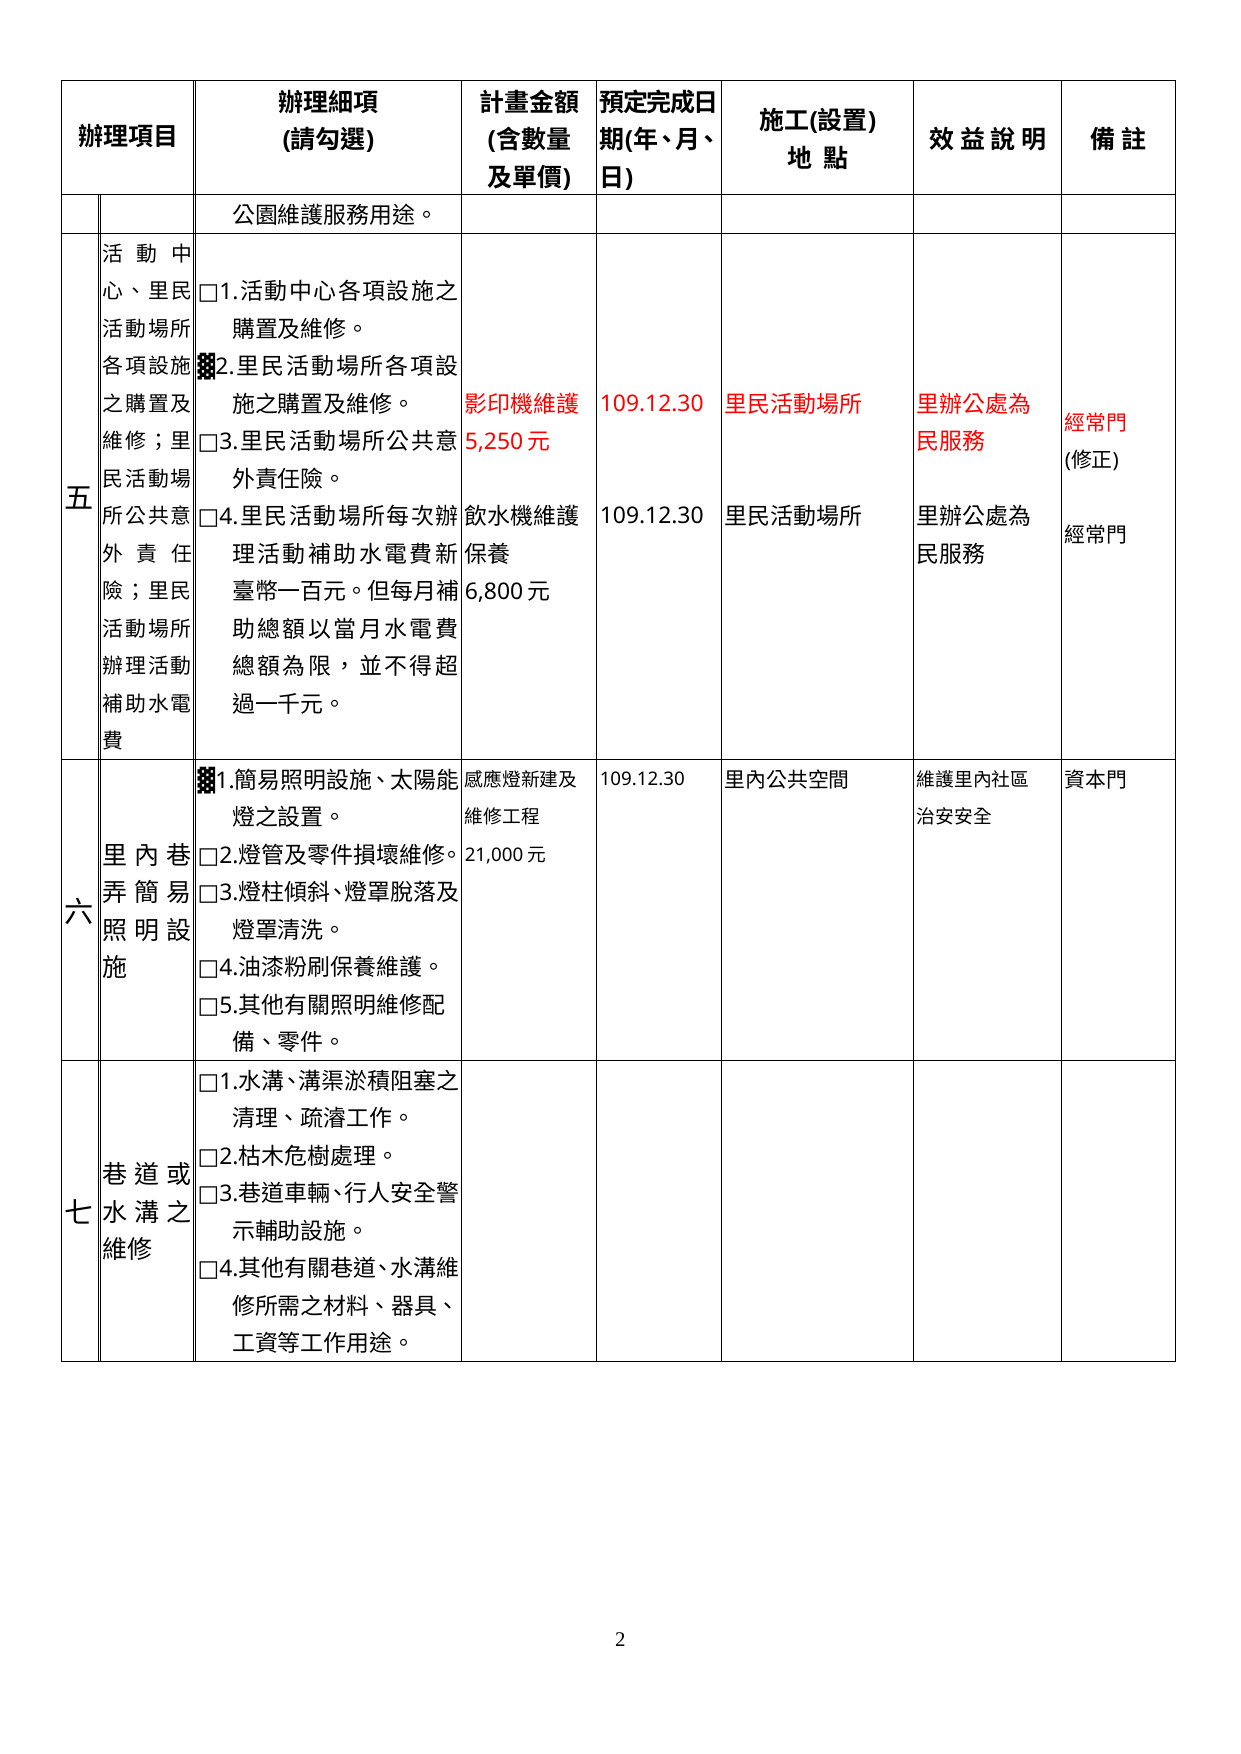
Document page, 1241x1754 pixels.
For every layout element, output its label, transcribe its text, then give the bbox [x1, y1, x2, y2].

table_cell [462, 1061, 596, 1361]
table_cell 資本門 [1062, 760, 1175, 1059]
table_cell [1062, 1061, 1175, 1361]
table_header 效 益 說 明 [914, 81, 1061, 194]
table_cell 巷道或水溝之維修 [101, 1061, 193, 1361]
table_cell 七 [62, 1061, 98, 1361]
table_cell 五 [62, 234, 98, 758]
table_cell 公園維護服務用途。 [196, 195, 461, 232]
table_cell [722, 1061, 913, 1361]
table_header 辦理細項 (請勾選) [196, 81, 461, 194]
table_cell 里辦公處為 民服務 里辦公處為 民服務 [914, 234, 1061, 758]
table_header 備 註 [1062, 81, 1175, 194]
table_cell [722, 195, 913, 232]
table_cell [462, 195, 596, 232]
table_cell 里民活動場所 里民活動場所 [722, 234, 913, 758]
table_header 辦理項目 [62, 81, 193, 194]
table_cell 維護里內社區 治安安全 [914, 760, 1061, 1059]
table_cell 六 [62, 760, 98, 1059]
table_cell [101, 195, 193, 232]
table_cell [1062, 195, 1175, 232]
table_cell 活動中心、里民活動場所各項設施之購置及維修；里民活動場所公共意外責任險；里民活動場所辦理活動補助水電費 [101, 234, 193, 758]
table_cell 感應燈新建及 維修工程 21,000元 [462, 760, 596, 1059]
table_cell [914, 1061, 1061, 1361]
table_cell [597, 195, 721, 232]
table_cell ▓1.簡易照明設施、太陽能燈之設置。 □2.燈管及零件損壞維修。 □3.燈柱傾斜、燈罩脫落及燈罩清洗。 □4.油漆粉刷保養維護。 □5.其他有關照明維修配備、零件。 [196, 760, 461, 1059]
table_cell □1.活動中心各項設施之購置及維修。 ▓2.里民活動場所各項設施之購置及維修。 □3.里民活動場所公共意外責任險。 □4.里民活動場所每次辦理活動補助水電費新臺幣一百元。但每月補助總額以當月水電費總額為限，並不得超過一千元。 [196, 234, 461, 758]
table_cell [914, 195, 1061, 232]
table_cell 109.12.30 [597, 760, 721, 1059]
table_cell 里內公共空間 [722, 760, 913, 1059]
table_cell 109.12.30 109.12.30 [597, 234, 721, 758]
table_cell 里內巷弄簡易照明設施 [101, 760, 193, 1059]
table_cell □1.水溝、溝渠淤積阻塞之清理、疏濬工作。 □2.枯木危樹處理。 □3.巷道車輛、行人安全警示輔助設施。 □4.其他有關巷道、水溝維修所需之材料、器具、工資等工作用途。 [196, 1061, 461, 1361]
table_cell 經常門 (修正) 經常門 [1062, 234, 1175, 758]
table_cell [597, 1061, 721, 1361]
table_header 施工(設置) 地 點 [722, 81, 913, 194]
table_cell 影印機維護 5,250元 飲水機維護 保養 6,800元 [462, 234, 596, 758]
table_cell [62, 195, 98, 232]
table_header 計畫金額 (含數量 及單價) [462, 81, 596, 194]
table_header 預定完成日期(年、月、日) [597, 81, 721, 194]
